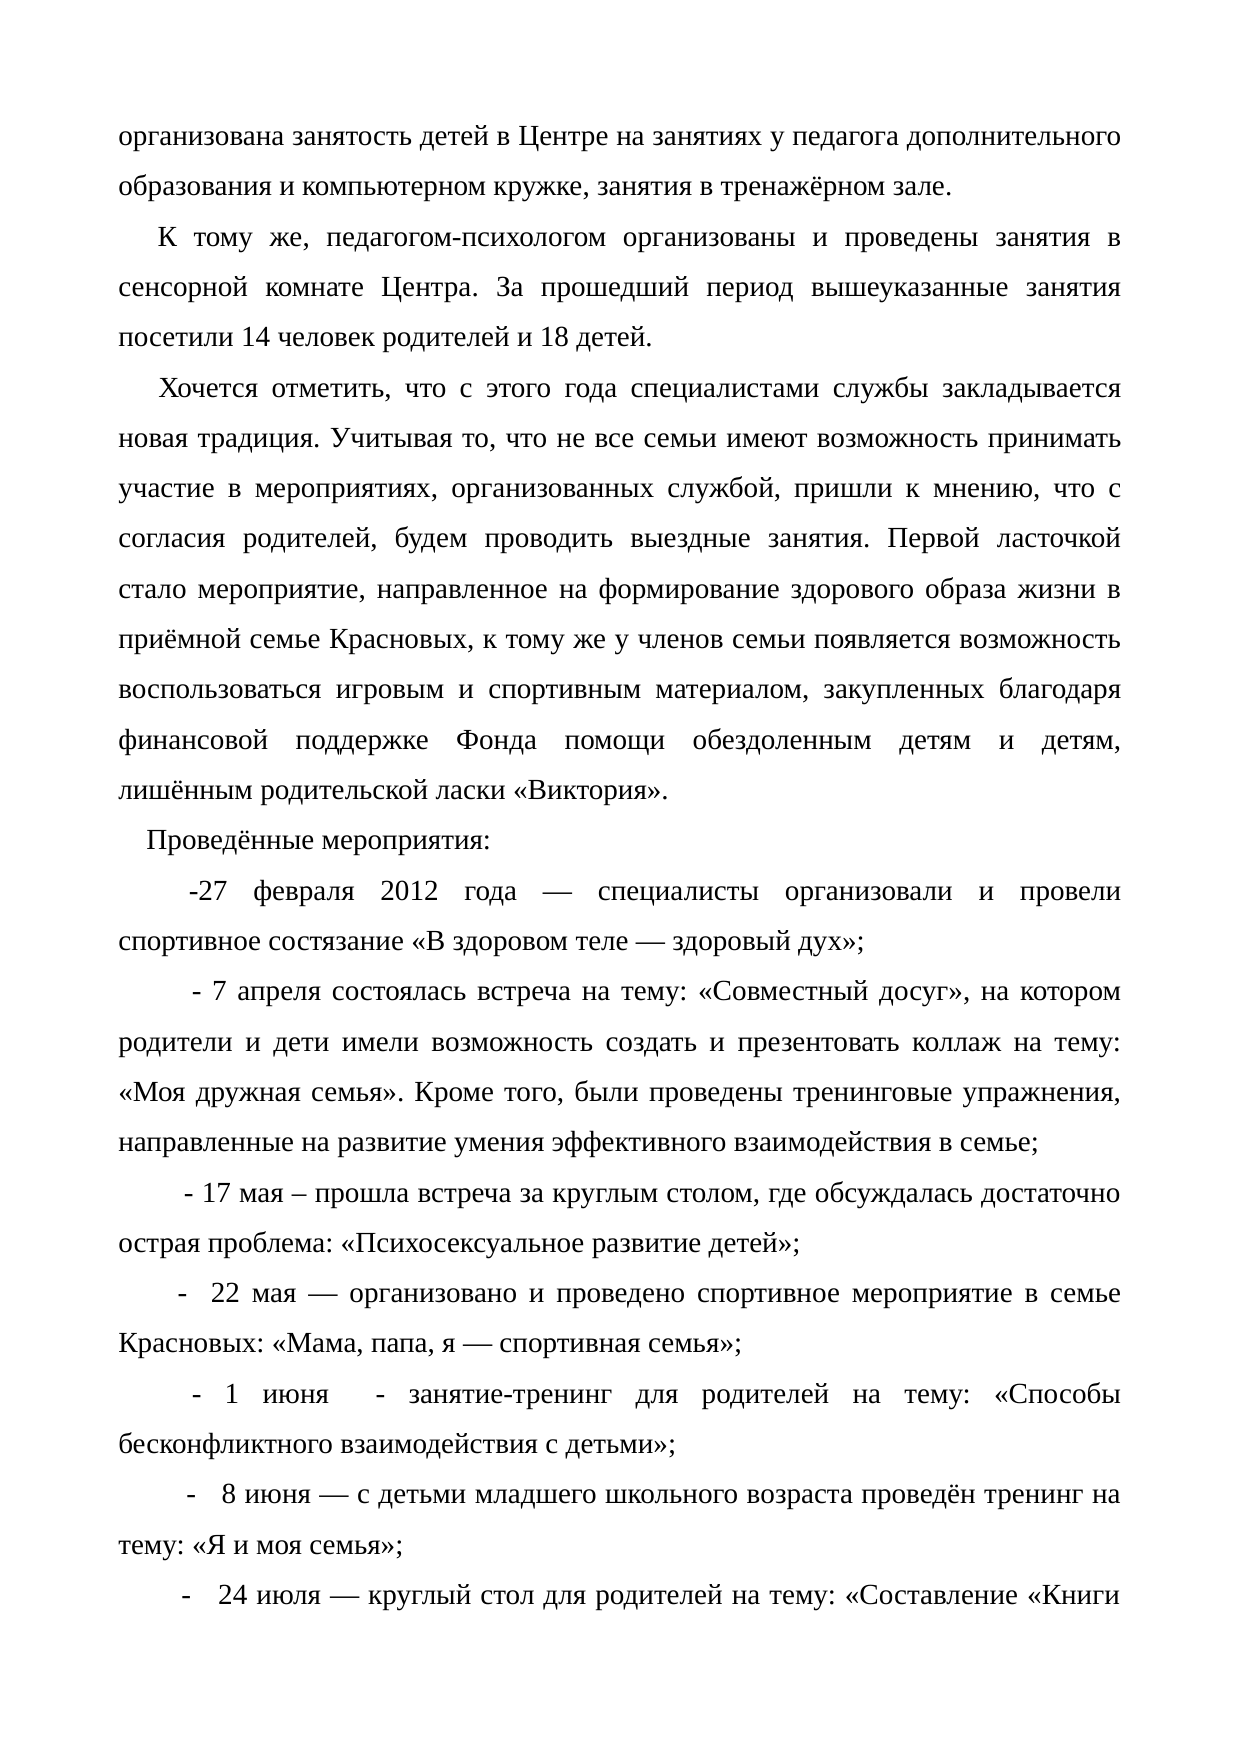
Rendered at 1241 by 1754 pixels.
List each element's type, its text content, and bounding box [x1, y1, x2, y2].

list - 22 мая — организовано и проведено спортивное мероприятие в семье Красновых: «Мама, папа, я — спортивная семья»; [118, 1275, 1122, 1359]
text К тому же, педагогом-психологом организованы и проведены занятия в сенсорной комнате Центра. За прошедший период вышеуказанные занятия посетили 14 человек родителей и 18 детей. [118, 219, 1122, 353]
text - 7 апреля состоялась встреча на тему: «Совместный досуг», на котором родители и дети имели возможность создать и презентовать коллаж на тему: «Моя дружная семья». Кроме того, были проведены тренинговые упражнения, направленные на развитие умения эффективного взаимодействия в семье; [118, 973, 1122, 1158]
text -27 февраля 2012 года — специалисты организовали и провели спортивное состязание «В здоровом теле — здоровый дух»; [118, 873, 1122, 957]
list - 17 мая – прошла встреча за круглым столом, где обсуждалась достаточно острая проблема: «Психосексуальное развитие детей»; [118, 1175, 1122, 1258]
text Хочется отметить, что с этого года специалистами службы закладывается новая традиция. Учитывая то, что не все семьи имеют возможность принимать участие в мероприятиях, организованных службой, пришли к мнению, что с согласия родителей, будем проводить выездные занятия. Первой ласточкой стало мероприятие, направленное на формирование здорового образа жизни в приёмной семье Красновых, к тому же у членов семьи появляется возможность воспользоваться игровым и спортивным материалом, закупленных благодаря финансовой поддержке Фонда помощи обездоленным детям и детям, лишённым родительской ласки «Виктория». [118, 370, 1122, 806]
text - 1 июня - занятие-тренинг для родителей на тему: «Способы бесконфликтного взаимодействия с детьми»; [118, 1376, 1122, 1460]
list - 8 июня — с детьми младшего школьного возраста проведён тренинг на тему: «Я и моя семья»; [118, 1477, 1122, 1560]
text Проведённые мероприятия: [118, 822, 1122, 856]
text организована занятость детей в Центре на занятиях у педагога дополнительного образования и компьютерном кружке, занятия в тренажёрном зале. [118, 118, 1122, 202]
list - 24 июля — круглый стол для родителей на тему: «Составление «Книги [118, 1577, 1122, 1611]
